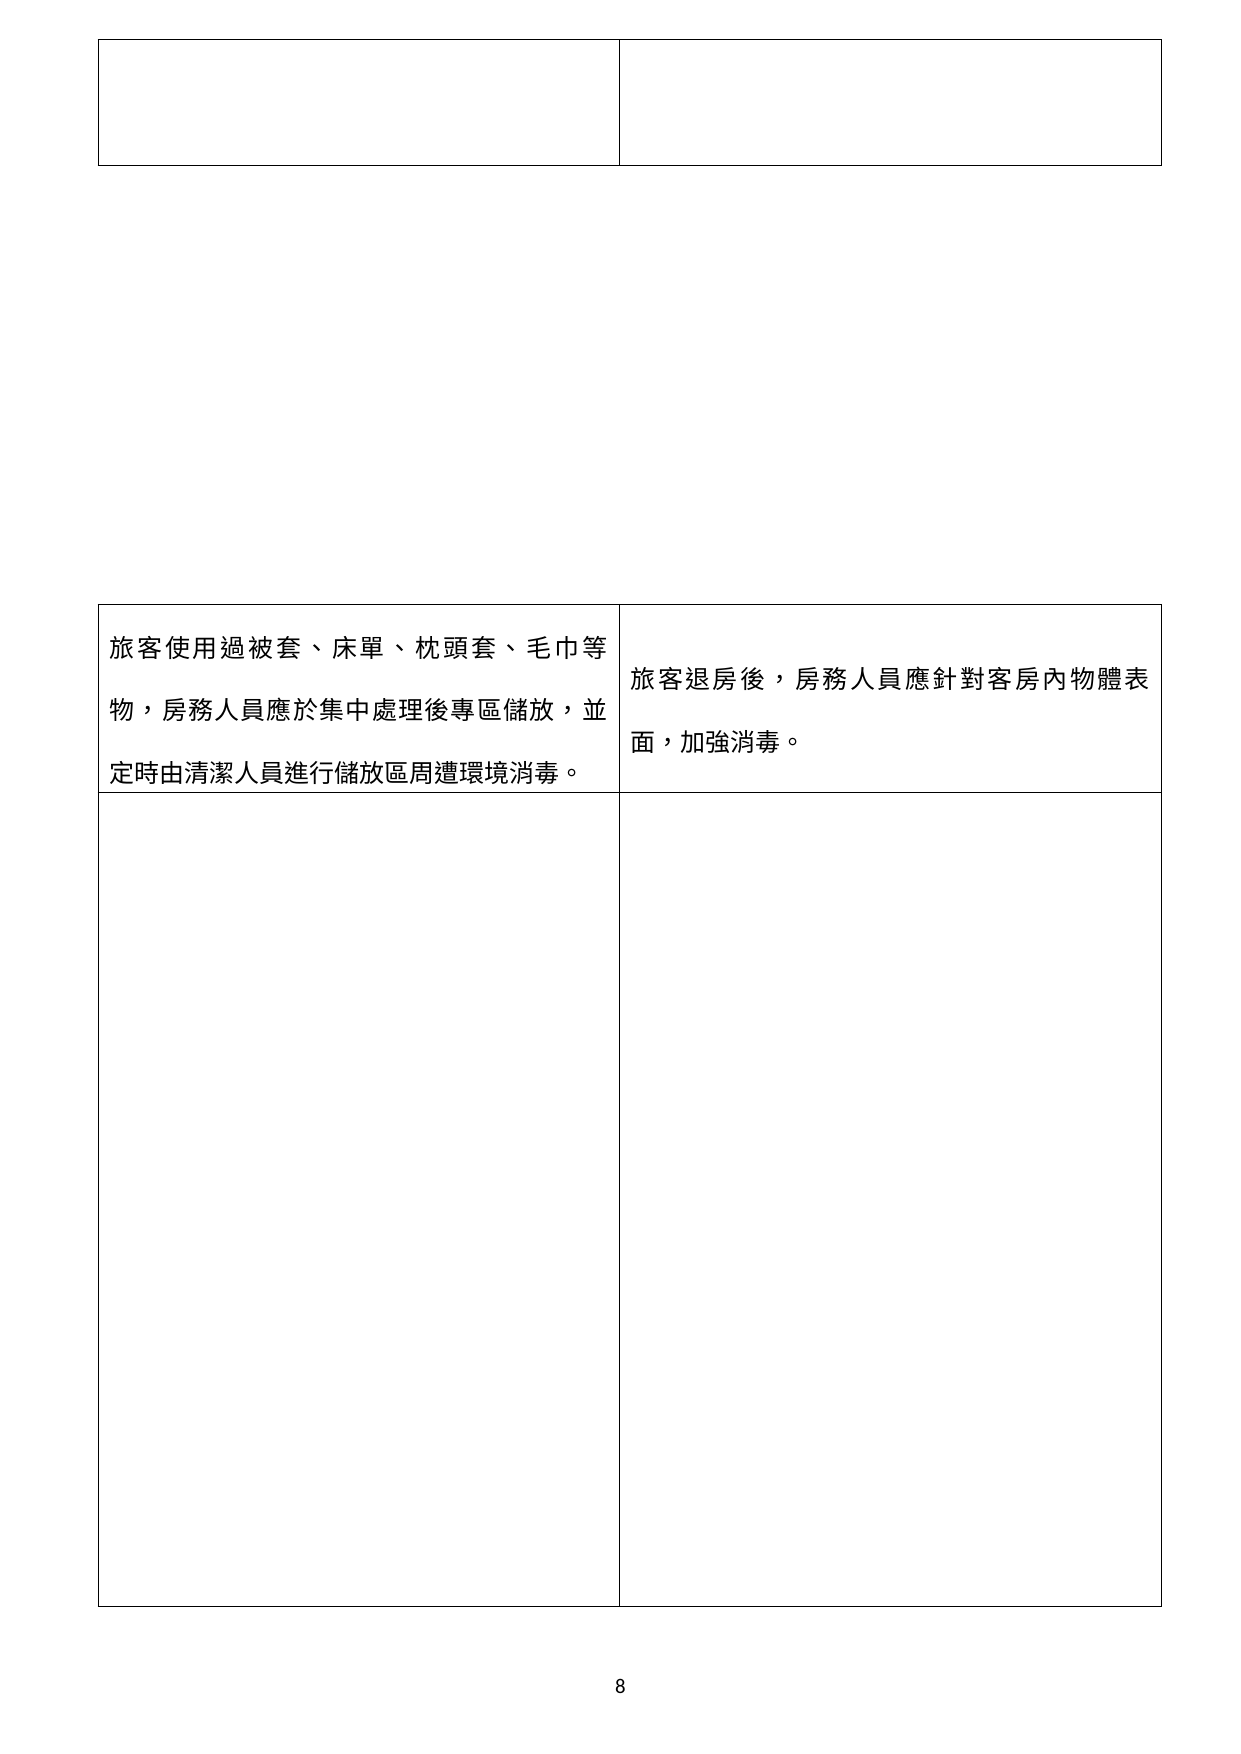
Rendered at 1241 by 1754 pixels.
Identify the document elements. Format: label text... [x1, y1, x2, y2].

table_cell [620, 40, 1161, 165]
table_cell [99, 793, 619, 1606]
table_header 旅客退房後，房務人員應針對客房內物體表面，加強消毒。 [620, 605, 1161, 792]
table_cell [620, 793, 1161, 1606]
table_header 旅客使用過被套、床單、枕頭套、毛巾等物，房務人員應於集中處理後專區儲放，並定時由清潔人員進行儲放區周遭環境消毒。 [99, 605, 619, 792]
table_cell [99, 40, 619, 165]
